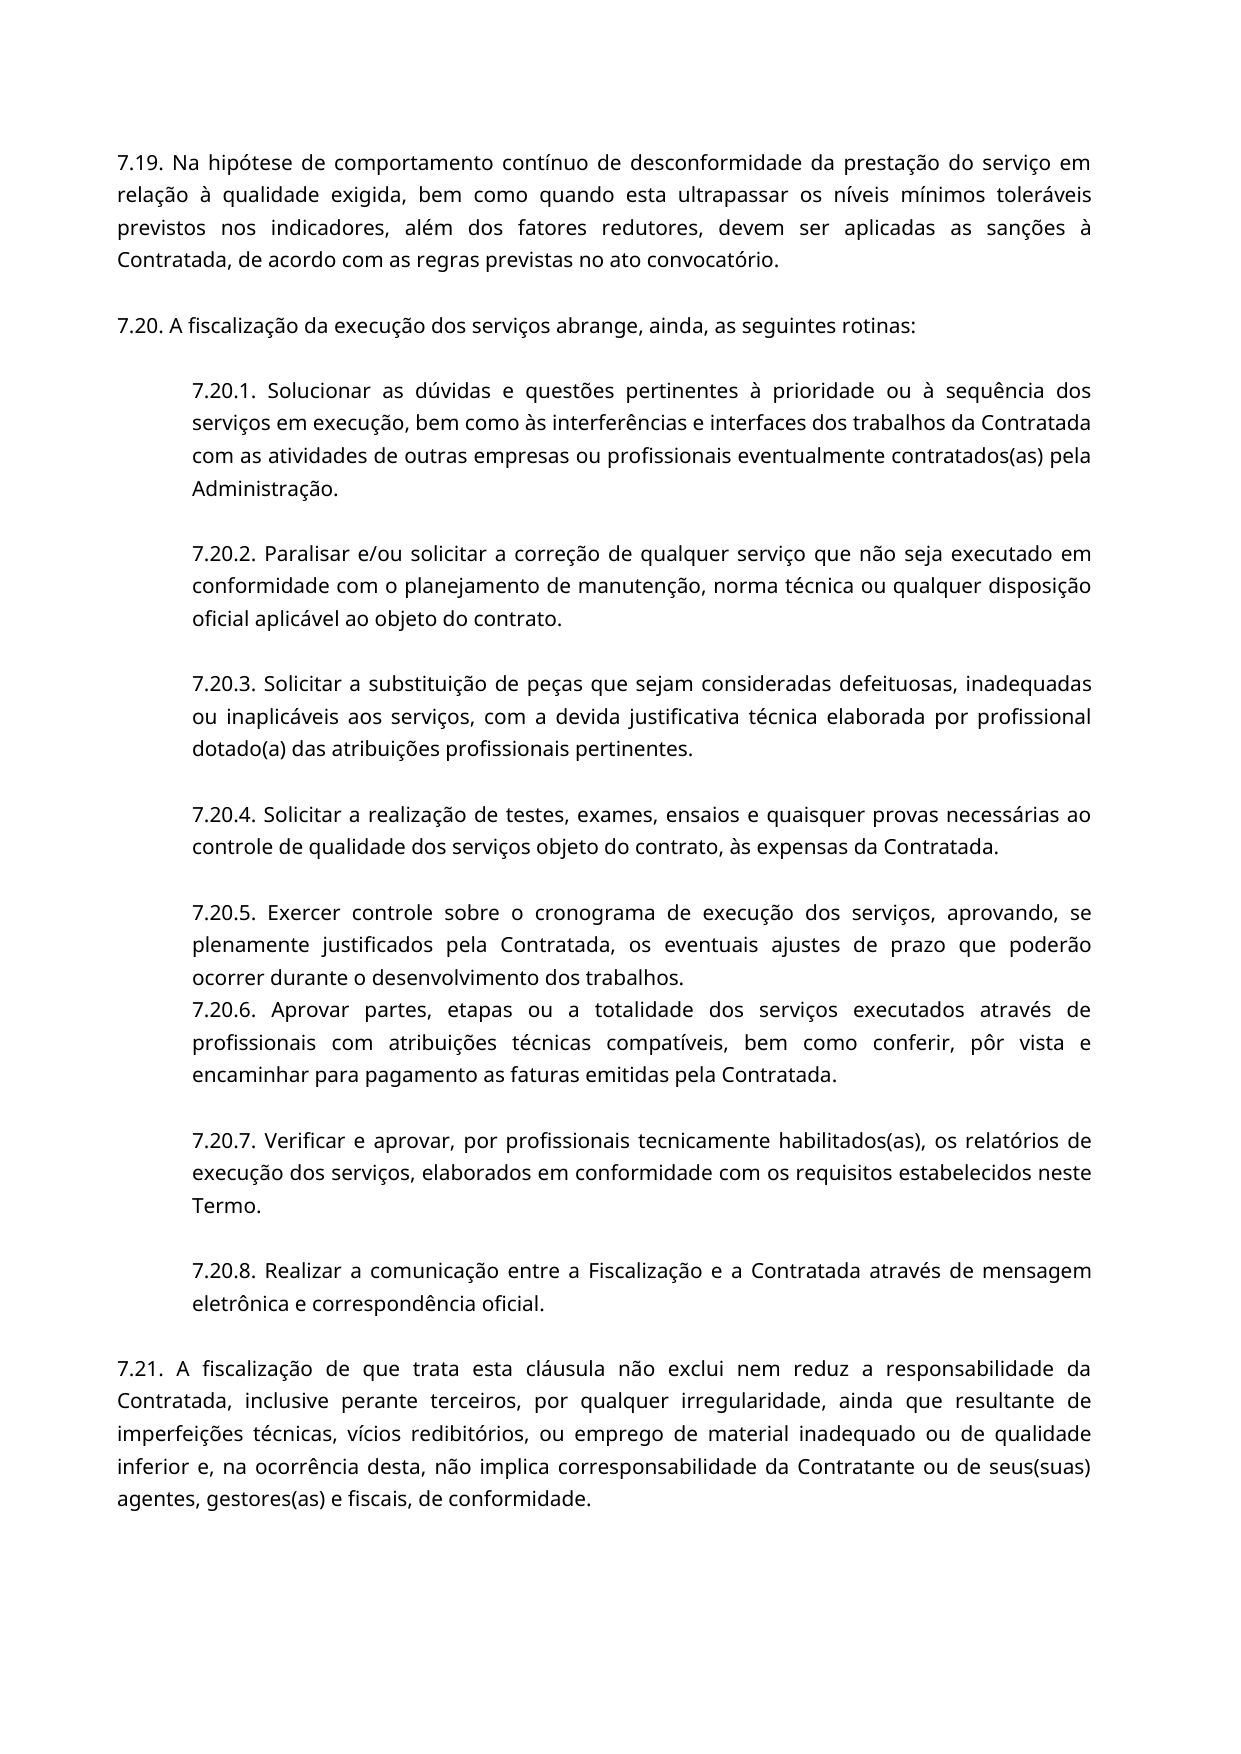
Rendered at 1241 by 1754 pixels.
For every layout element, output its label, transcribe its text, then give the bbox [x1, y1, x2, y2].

text 7.20.6. Aprovar partes, etapas ou a totalidade dos serviços executados através de profissionais com atribuições técnicas compatíveis, bem como conferir, pôr vista e encaminhar para pagamento as faturas emitidas pela Contratada. [192, 995, 1093, 1089]
text 7.20.4. Solicitar a realização de testes, exames, ensaios e quaisquer provas necessárias ao controle de qualidade dos serviços objeto do contrato, às expensas da Contratada. [192, 800, 1093, 861]
text 7.20.2. Paralisar e/ou solicitar a correção de qualquer serviço que não seja executado em conformidade com o planejamento de manutenção, norma técnica ou qualquer disposição oficial aplicável ao objeto do contrato. [192, 539, 1093, 633]
text 7.20.5. Exercer controle sobre o cronograma de execução dos serviços, aprovando, se plenamente justificados pela Contratada, os eventuais ajustes de prazo que poderão ocorrer durante o desenvolvimento dos trabalhos. [192, 898, 1093, 991]
text 7.20.3. Solicitar a substituição de peças que sejam consideradas defeituosas, inadequadas ou inaplicáveis aos serviços, com a devida justificativa técnica elaborada por profissional dotado(a) das atribuições profissionais pertinentes. [192, 669, 1093, 763]
text 7.19. Na hipótese de comportamento contínuo de desconformidade da prestação do serviço em relação à qualidade exigida, bem como quando esta ultrapassar os níveis mínimos toleráveis previstos nos indicadores, além dos fatores redutores, devem ser aplicadas as sanções à Contratada, de acordo com as regras previstas no ato convocatório. [117, 148, 1093, 274]
text 7.21. A fiscalização de que trata esta cláusula não exclui nem reduz a responsabilidade da Contratada, inclusive perante terceiros, por qualquer irregularidade, ainda que resultante de imperfeições técnicas, vícios redibitórios, ou emprego de material inadequado ou de qualidade inferior e, na ocorrência desta, não implica corresponsabilidade da Contratante ou de seus(suas) agentes, gestores(as) e fiscais, de conformidade. [117, 1354, 1093, 1513]
text 7.20.1. Solucionar as dúvidas e questões pertinentes à prioridade ou à sequência dos serviços em execução, bem como às interferências e interfaces dos trabalhos da Contratada com as atividades de outras empresas ou profissionais eventualmente contratados(as) pela Administração. [192, 376, 1093, 502]
text 7.20.7. Verificar e aprovar, por profissionais tecnicamente habilitados(as), os relatórios de execução dos serviços, elaborados em conformidade com os requisitos estabelecidos neste Termo. [192, 1126, 1093, 1219]
text 7.20.8. Realizar a comunicação entre a Fiscalização e a Contratada através de mensagem eletrônica e correspondência oficial. [192, 1256, 1093, 1317]
text 7.20. A fiscalização da execução dos serviços abrange, ainda, as seguintes rotinas: [117, 311, 1093, 339]
